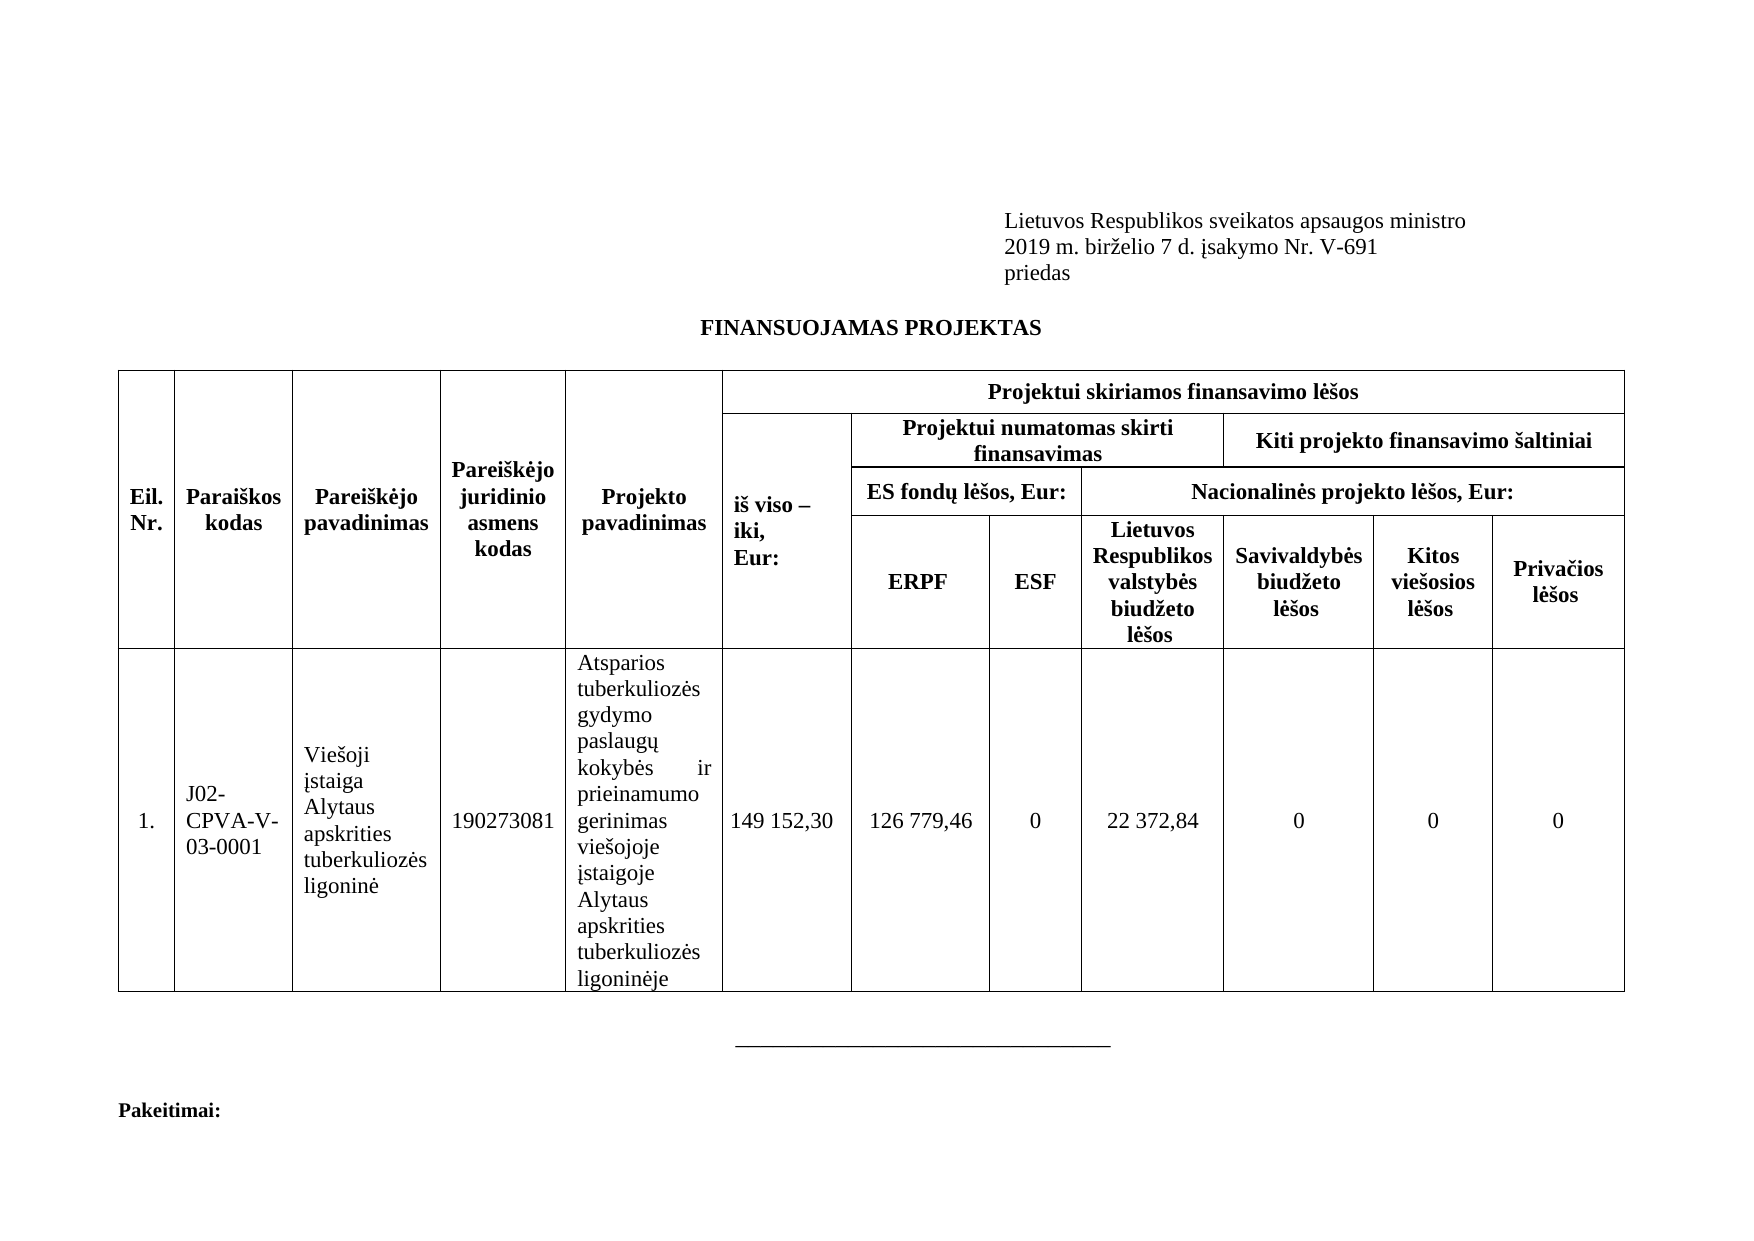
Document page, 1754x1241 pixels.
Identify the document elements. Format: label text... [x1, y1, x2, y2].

table_cell ERPF [852, 516, 989, 647]
text 2019 m. birželio 7 d. įsakymo Nr. V-691 [118, 233, 1624, 259]
table_cell Atsparios tuberkuliozės gydymo paslaugų kokybės ir prieinamumo gerinimas viešojoje įstaigoje Alytaus apskrities tuberkuliozės ligoninėje [566, 649, 722, 991]
table_header Pareiškėjo juridinio asmens kodas [441, 371, 565, 647]
table_cell 0 [1493, 649, 1624, 991]
table_cell 0 [1224, 649, 1373, 991]
table_header Pareiškėjo pavadinimas [293, 371, 440, 647]
table_cell Nacionalinės projekto lėšos, Eur: [1082, 468, 1624, 515]
table_cell Lietuvos Respublikos valstybės biudžeto lėšos [1082, 516, 1223, 647]
table_cell 126 779,46 [852, 649, 989, 991]
table_cell Kitos viešosios lėšos [1374, 516, 1492, 647]
table_cell 149 152,30 [723, 649, 851, 991]
table_cell 0 [990, 649, 1081, 991]
text FINANSUOJAMAS PROJEKTAS [118, 314, 1624, 341]
table_cell ES fondų lėšos, Eur: [852, 468, 1081, 515]
table_cell J02-CPVA-V-03-0001 [175, 649, 292, 991]
table_cell Viešoji įstaiga Alytaus apskrities tuberkuliozės ligoninė [293, 649, 440, 991]
table_cell Kiti projekto finansavimo šaltiniai [1224, 414, 1624, 466]
table_cell Privačios lėšos [1493, 516, 1624, 647]
table_cell iš viso – iki, Eur: [723, 414, 851, 647]
table_cell ESF [990, 516, 1081, 647]
table_cell 1. [119, 649, 174, 991]
table_cell Savivaldybės biudžeto lėšos [1224, 516, 1373, 647]
table_header Projektui skiriamos finansavimo lėšos [723, 371, 1624, 413]
table_cell 190273081 [441, 649, 565, 991]
table_header Paraiškos kodas [175, 371, 292, 647]
table_header Eil. Nr. [119, 371, 174, 647]
table_cell 22 372,84 [1082, 649, 1223, 991]
text Lietuvos Respublikos sveikatos apsaugos ministro [118, 207, 1624, 233]
text Pakeitimai: [118, 1098, 1624, 1122]
text ______________________________ [118, 1021, 1624, 1050]
text priedas [118, 259, 1624, 286]
table_cell 0 [1374, 649, 1492, 991]
table_header Projekto pavadinimas [566, 371, 722, 647]
table_cell Projektui numatomas skirti finansavimas [852, 414, 1223, 466]
